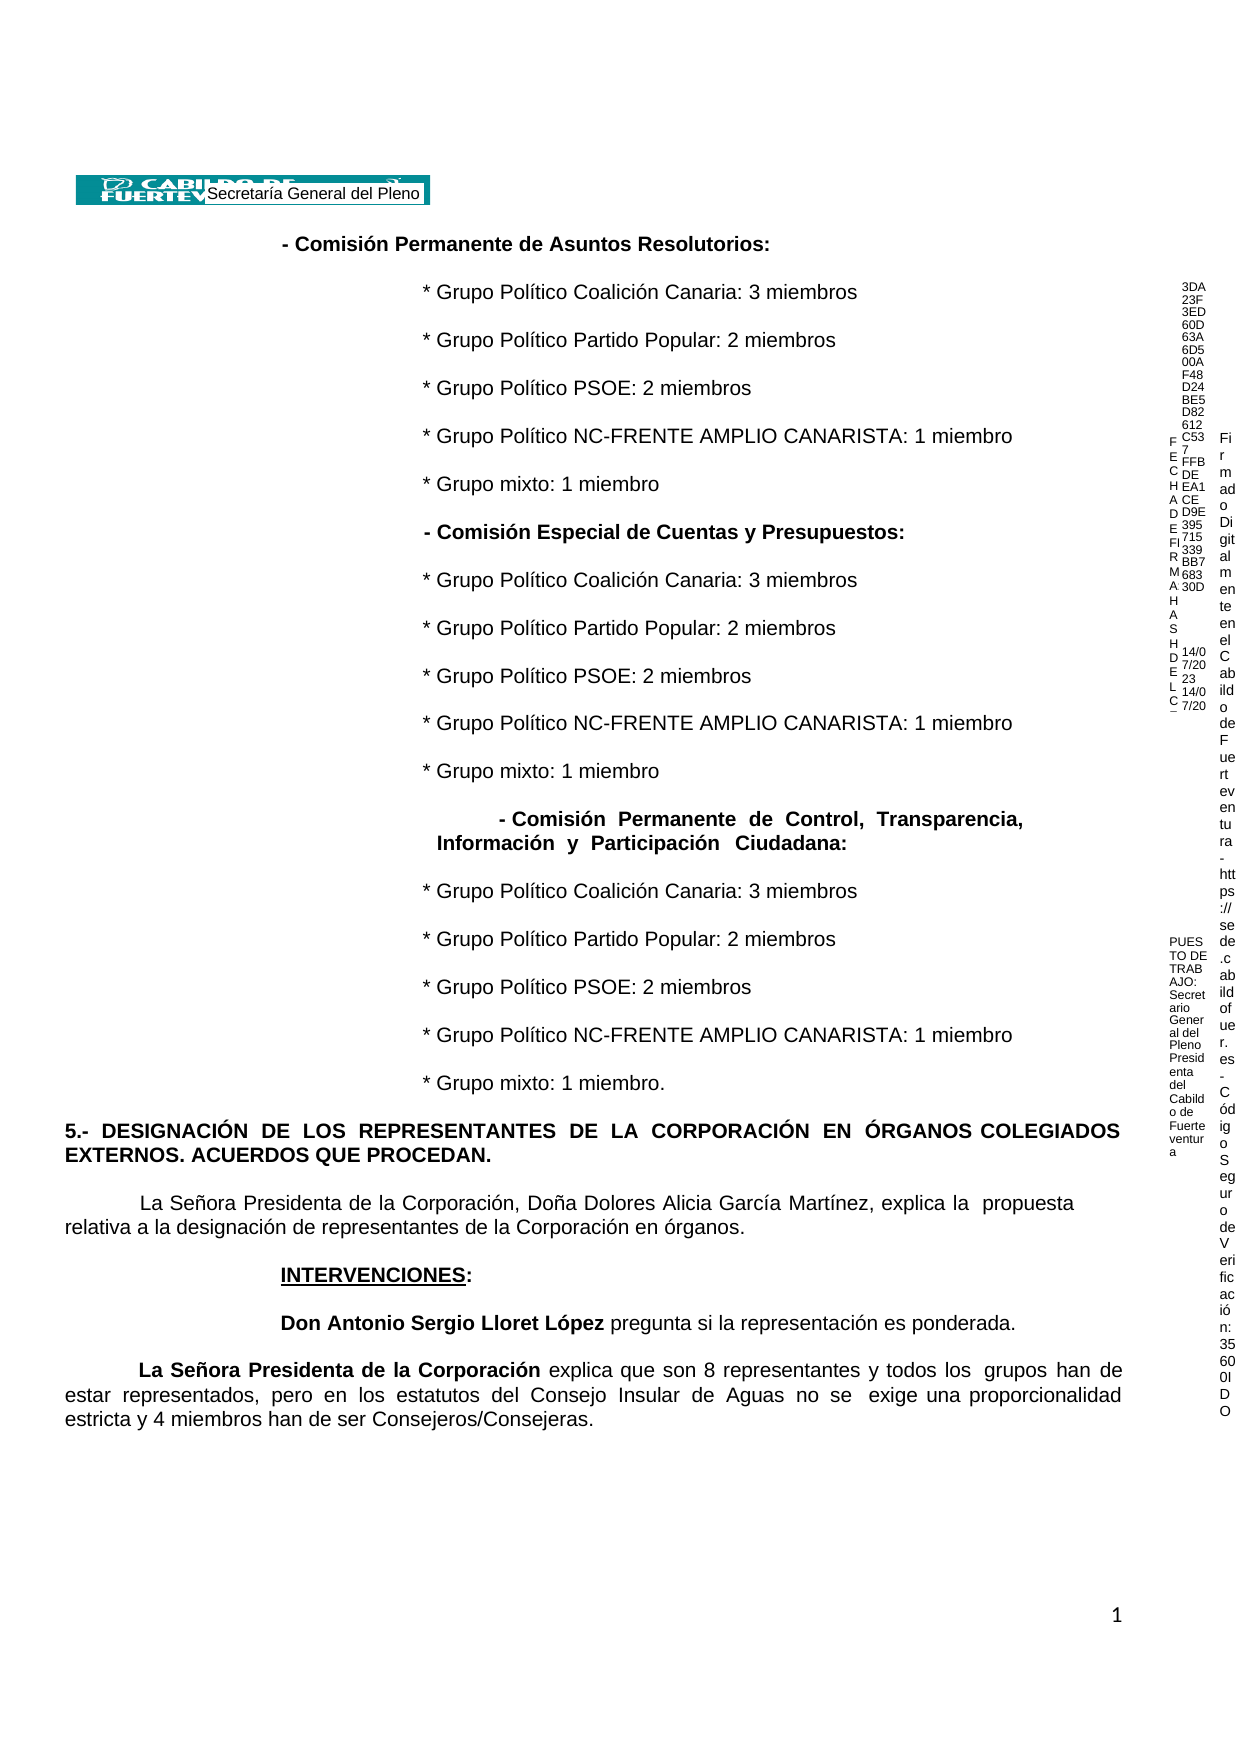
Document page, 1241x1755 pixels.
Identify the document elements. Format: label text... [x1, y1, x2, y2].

picture [75, 175, 431, 205]
list Grupo mixto: 1 miembro [422, 759, 1217, 783]
list Grupo Político Partido Popular: 2 miembros [422, 616, 1167, 639]
list FECHA DE FIRMA: HASH DEL CERTIFICADO: [1169, 435, 1184, 712]
subtitle 5.- DESIGNACIÓN DE LOS REPRESENTANTES DE LA CORPORACIÓN EN ÓRGANOS COLEGIADOS EXTERNOS. ACUERDOS QUE PROCEDAN. [64, 1118, 1123, 1167]
list 14/07/2023 [1182, 686, 1209, 712]
list Grupo Político Coalición Canaria: 3 miembros [422, 279, 1241, 593]
list [1209, 424, 1241, 1422]
text La Señora Presidenta de la Corporación, Doña Dolores Alicia García Martínez, explica la propuesta relativa a la designación de representantes de la Corporación en órganos. [64, 1191, 1123, 1239]
list Grupo Político PSOE: 2 miembros [422, 663, 1167, 687]
list Grupo Político Coalición Canaria: 3 miembros [422, 879, 1217, 903]
list Grupo Político PSOE: 2 miembros [422, 975, 1167, 999]
list Grupo mixto: 1 miembro. [422, 1071, 1167, 1095]
list Grupo Político NC-FRENTE AMPLIO CANARISTA: 1 miembro [422, 424, 1179, 712]
list Grupo Político Partido Popular: 2 miembros [422, 927, 1217, 1164]
list Grupo Político PSOE: 2 miembros [422, 376, 1179, 400]
list Secretario General del Pleno [1169, 989, 1209, 1052]
list Comisión Especial de Cuentas y Presupuestos: [424, 519, 1167, 543]
list Firmado Digitalmente en el Cabildo de Fuerteventura - https://sede.cabildofuer.es - Código Seguro de Verificación: 35600IDOC25DB6C393D62E3F44B3 [1219, 430, 1236, 1422]
list Grupo Político Coalición Canaria: 3 miembros [422, 567, 1167, 591]
subtitle INTERVENCIONES: [280, 1263, 1217, 1287]
list [1209, 376, 1241, 400]
list Grupo Político NC-FRENTE AMPLIO CANARISTA: 1 miembro [422, 711, 1217, 735]
list Presidenta del Cabildo de Fuerteventura [1169, 1052, 1209, 1159]
text La Señora Presidenta de la Corporación explica que son 8 representantes y todos los grupos han de estar representados, pero en los estatutos del Consejo Insular de Aguas no se exige una proporcionalidad estricta y 4 miembros han de ser Consejeros/Consejeras. [64, 1358, 1123, 1431]
list 14/07/2023 [1182, 645, 1209, 686]
text - Comisión Permanente de Asuntos Resolutorios: [282, 232, 1241, 256]
list Grupo Político Partido Popular: 2 miembros [422, 328, 1179, 352]
list Grupo mixto: 1 miembro [422, 472, 1167, 496]
list Grupo Político NC-FRENTE AMPLIO CANARISTA: 1 miembro [422, 1023, 1167, 1047]
list PUESTO DE TRABAJO: [1169, 936, 1209, 989]
text Don Antonio Sergio Lloret López pregunta si la representación es ponderada. [280, 1311, 1217, 1334]
list 3DA23F3ED60D63A6D500AF48D24BE5D82612C537 FFBDEEA1CED9E395715339BB768330D3CC2EDAE0 [1182, 282, 1207, 593]
list Comisión Permanente de Control, Transparencia, Información y Participación Ciudadana: [424, 807, 1122, 855]
